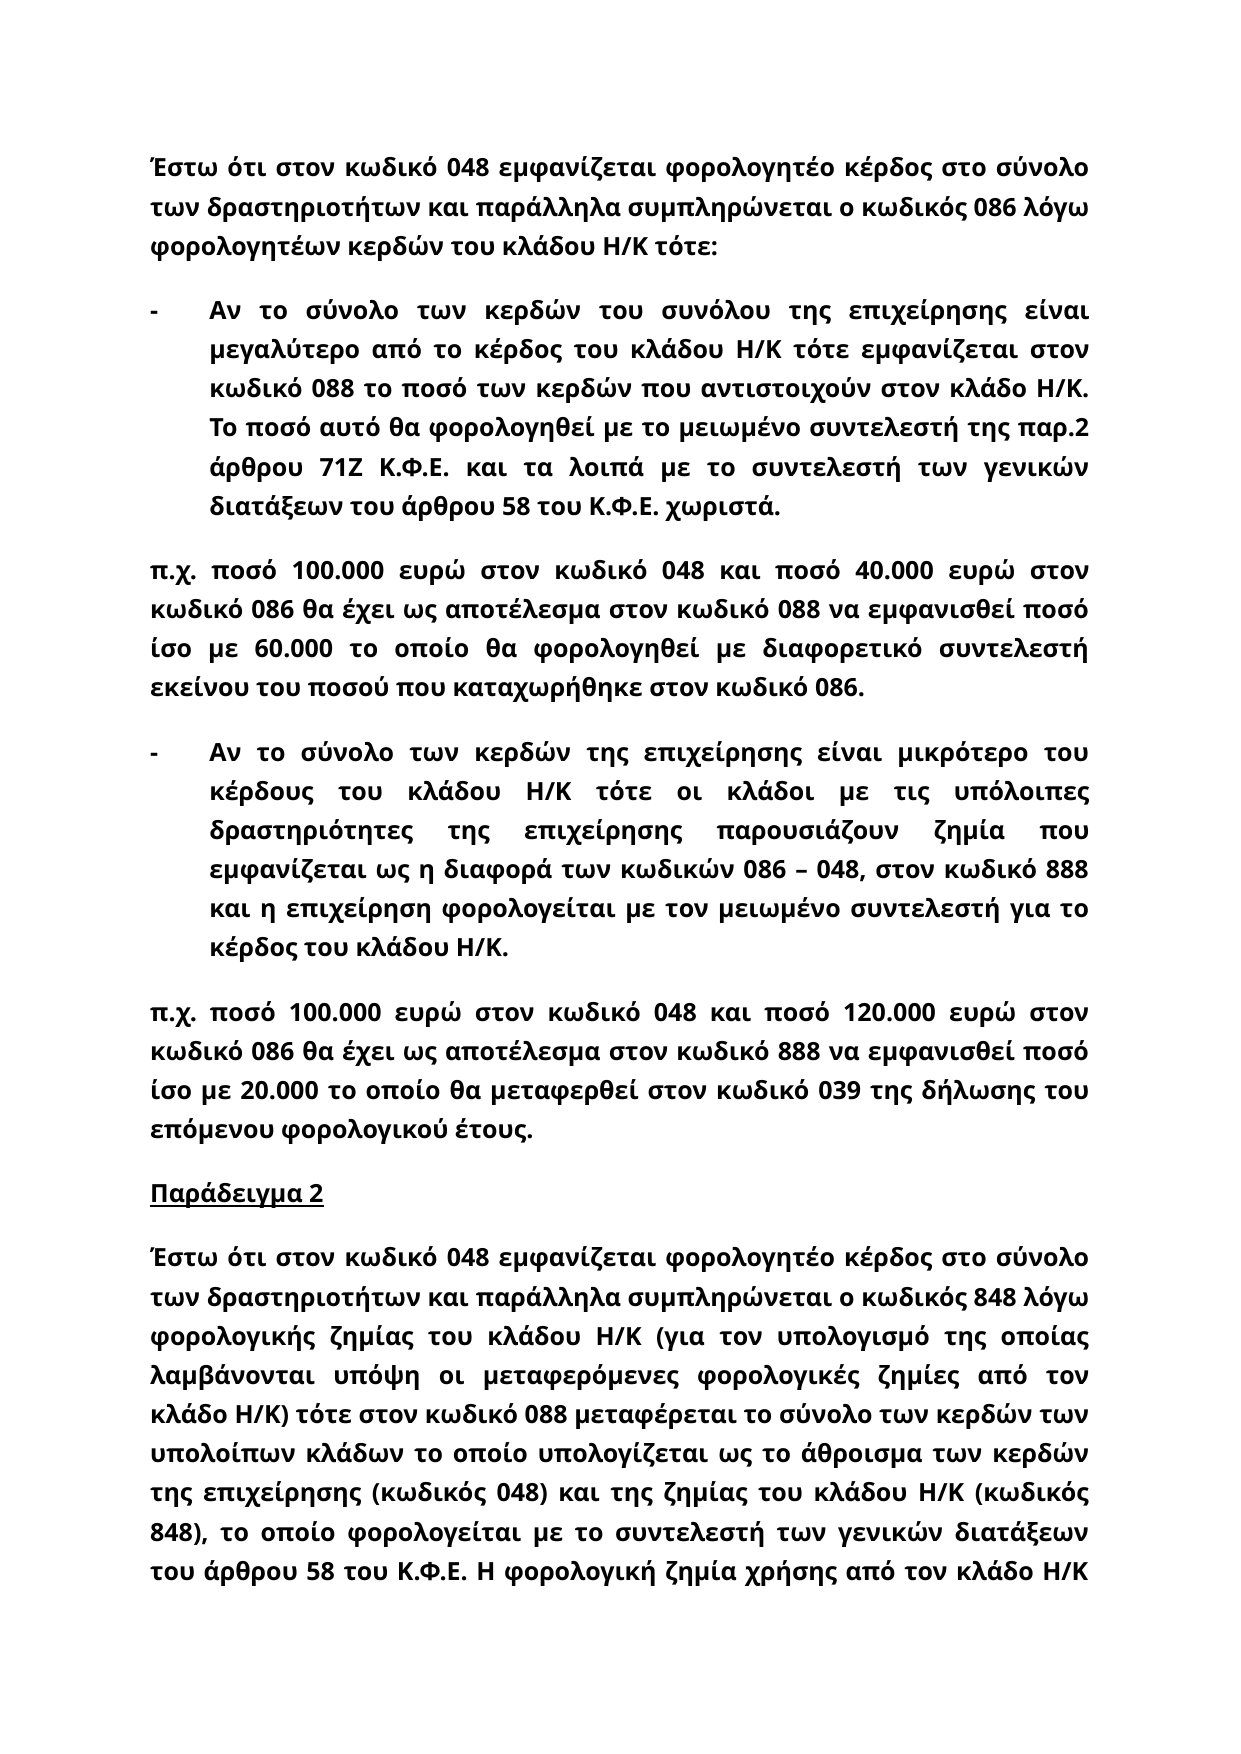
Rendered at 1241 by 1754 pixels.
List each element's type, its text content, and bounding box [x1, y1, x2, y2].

text π.χ. ποσό 100.000 ευρώ στον κωδικό 048 και ποσό 120.000 ευρώ στον κωδικό 086 θα έχει ως αποτέλεσμα στον κωδικό 888 να εμφανισθεί ποσό ίσο με 20.000 το οποίο θα μεταφερθεί στον κωδικό 039 της δήλωσης του επόμενου φορολογικού έτους. [150, 994, 1090, 1146]
text Έστω ότι στον κωδικό 048 εμφανίζεται φορολογητέο κέρδος στο σύνολο των δραστηριοτήτων και παράλληλα συμπληρώνεται ο κωδικός 848 λόγω φορολογικής ζημίας του κλάδου Η/Κ (για τον υπολογισμό της οποίας λαμβάνονται υπόψη οι μεταφερόμενες φορολογικές ζημίες από τον κλάδο Η/Κ) τότε στον κωδικό 088 μεταφέρεται το σύνολο των κερδών των υπολοίπων κλάδων το οποίο υπολογίζεται ως το άθροισμα των κερδών της επιχείρησης (κωδικός 048) και της ζημίας του κλάδου Η/Κ (κωδικός 848), το οποίο φορολογείται με το συντελεστή των γενικών διατάξεων του άρθρου 58 του Κ.Φ.Ε. Η φορολογική ζημία χρήσης από τον κλάδο Η/Κ [150, 1240, 1090, 1587]
text Παράδειγμα 2 [150, 1176, 1090, 1210]
list - Αν το σύνολο των κερδών του συνόλου της επιχείρησης είναι μεγαλύτερο από το κέρδος του κλάδου Η/Κ τότε εμφανίζεται στον κωδικό 088 το ποσό των κερδών που αντιστοιχούν στον κλάδο Η/Κ. Το ποσό αυτό θα φορολογηθεί με το μειωμένο συντελεστή της παρ.2 άρθρου 71Ζ Κ.Φ.Ε. και τα λοιπά με το συντελεστή των γενικών διατάξεων του άρθρου 58 του Κ.Φ.Ε. χωριστά. [150, 292, 1090, 522]
text π.χ. ποσό 100.000 ευρώ στον κωδικό 048 και ποσό 40.000 ευρώ στον κωδικό 086 θα έχει ως αποτέλεσμα στον κωδικό 088 να εμφανισθεί ποσό ίσο με 60.000 το οποίο θα φορολογηθεί με διαφορετικό συντελεστή εκείνου του ποσού που καταχωρήθηκε στον κωδικό 086. [150, 552, 1090, 704]
text Έστω ότι στον κωδικό 048 εμφανίζεται φορολογητέο κέρδος στο σύνολο των δραστηριοτήτων και παράλληλα συμπληρώνεται ο κωδικός 086 λόγω φορολογητέων κερδών του κλάδου Η/Κ τότε: [150, 150, 1090, 262]
list - Αν το σύνολο των κερδών της επιχείρησης είναι μικρότερο του κέρδους του κλάδου Η/Κ τότε οι κλάδοι με τις υπόλοιπες δραστηριότητες της επιχείρησης παρουσιάζουν ζημία που εμφανίζεται ως η διαφορά των κωδικών 086 – 048, στον κωδικό 888 και η επιχείρηση φορολογείται με τον μειωμένο συντελεστή για το κέρδος του κλάδου Η/Κ. [150, 734, 1090, 964]
